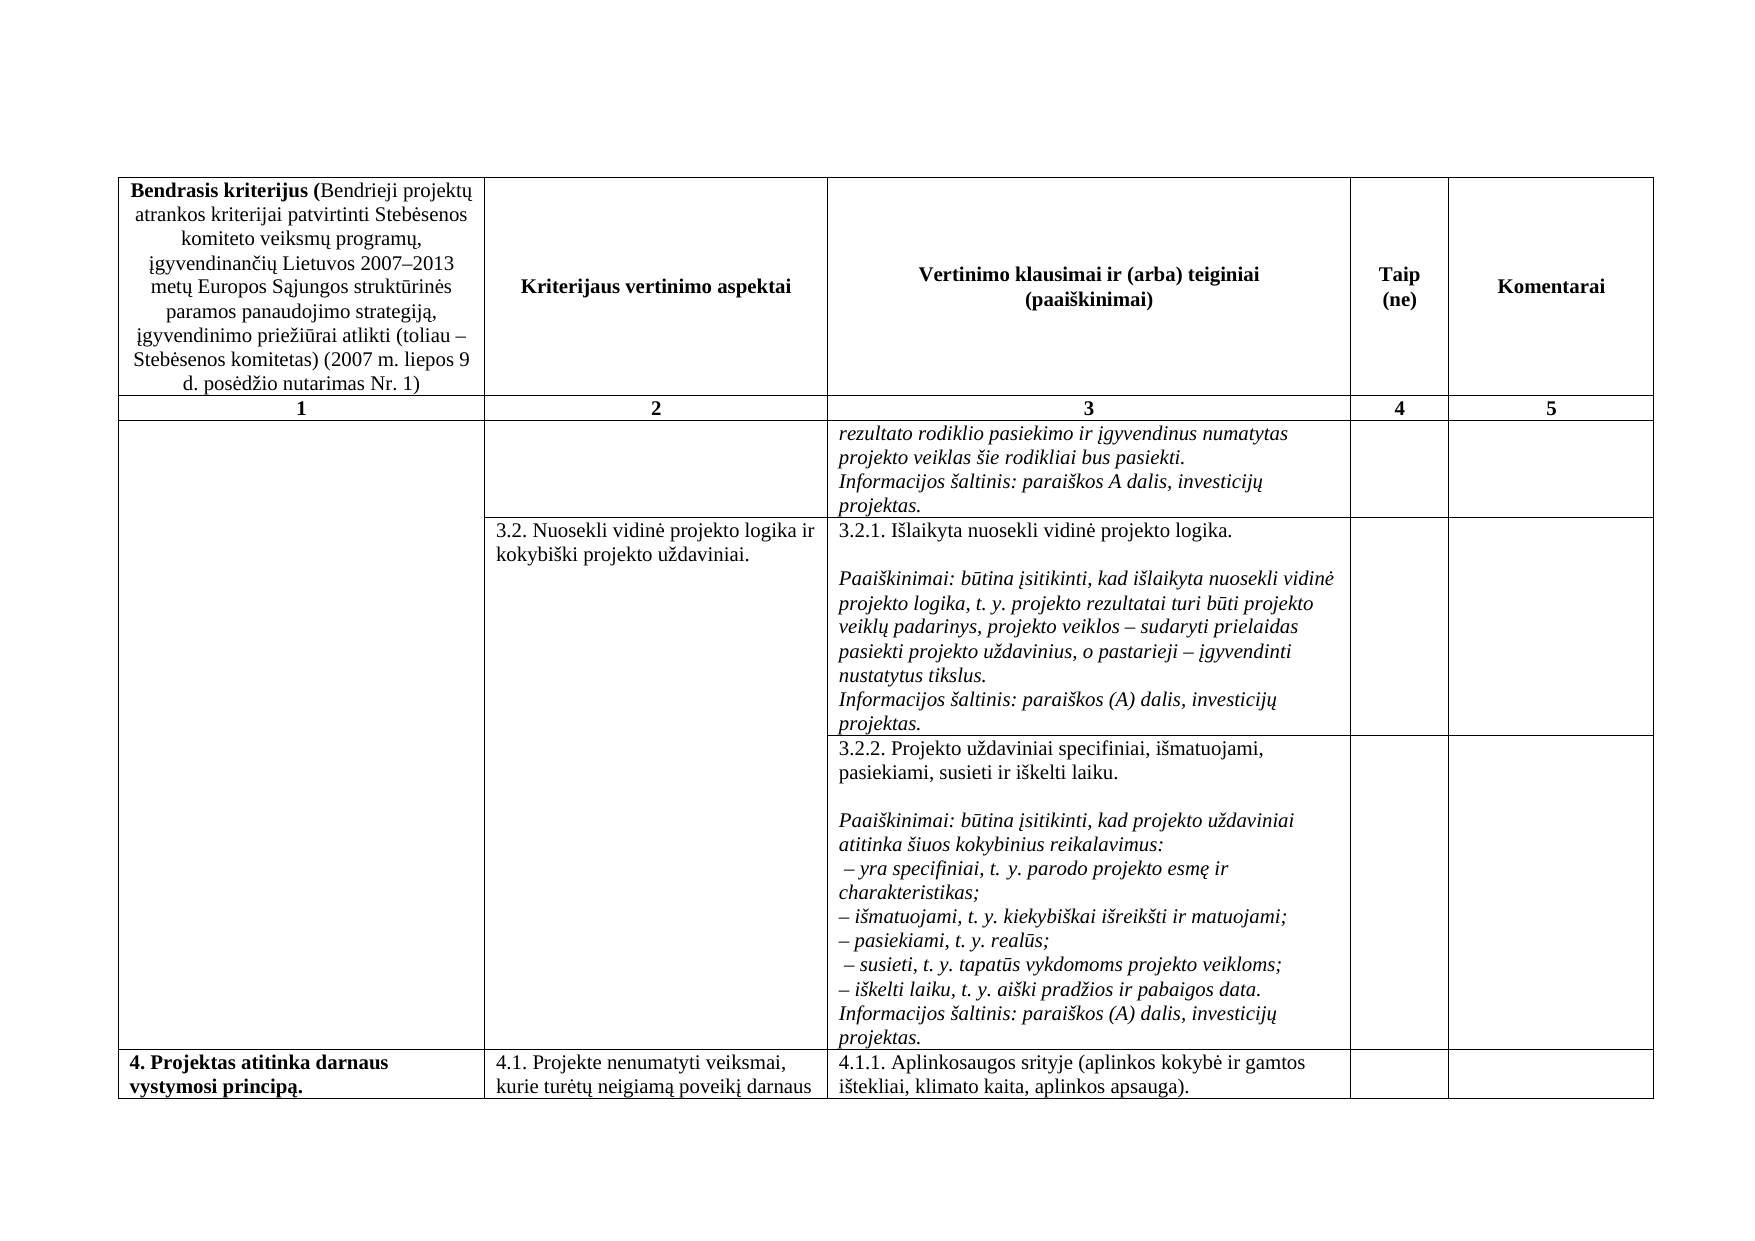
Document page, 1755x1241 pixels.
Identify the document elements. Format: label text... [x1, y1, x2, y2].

table_cell 5 [1449, 396, 1653, 420]
table_cell [119, 421, 484, 1049]
table_cell 1 [119, 396, 484, 420]
table_cell [1449, 421, 1653, 517]
table_cell [1351, 1050, 1448, 1098]
table_cell 3 [828, 396, 1350, 420]
table_header Kriterijaus vertinimo aspektai [485, 178, 827, 395]
table_cell 4.1. Projekte nenumatyti veiksmai, kurie turėtų neigiamą poveikį darnaus [485, 1050, 827, 1098]
table_header Bendrasis kriterijus (Bendrieji projektų atrankos kriterijai patvirtinti Stebėsenos komiteto veiksmų programų, įgyvendinančių Lietuvos 2007–2013 metų Europos Sąjungos struktūrinės paramos panaudojimo strategiją, įgyvendinimo priežiūrai atlikti (toliau – Stebėsenos komitetas) (2007 m. liepos 9 d. posėdžio nutarimas Nr. 1) [119, 178, 484, 395]
table_header Vertinimo klausimai ir (arba) teiginiai (paaiškinimai) [828, 178, 1350, 395]
table_cell 4.1.1. Aplinkosaugos srityje (aplinkos kokybė ir gamtos ištekliai, klimato kaita, aplinkos apsauga). [828, 1050, 1350, 1098]
table_cell [1351, 421, 1448, 517]
table_cell [1449, 518, 1653, 735]
table_cell 4. Projektas atitinka darnaus vystymosi principą. [119, 1050, 484, 1098]
table_cell rezultato rodiklio pasiekimo ir įgyvendinus numatytas projekto veiklas šie rodikliai bus pasiekti. Informacijos šaltinis: paraiškos A dalis, investicijų projektas. [828, 421, 1350, 517]
table_header Komentarai [1449, 178, 1653, 395]
table_cell [1351, 518, 1448, 735]
table_cell 3.2.1. Išlaikyta nuosekli vidinė projekto logika. Paaiškinimai: būtina įsitikinti, kad išlaikyta nuosekli vidinė projekto logika, t. y. projekto rezultatai turi būti projekto veiklų padarinys, projekto veiklos – sudaryti prielaidas pasiekti projekto uždavinius, o pastarieji – įgyvendinti nustatytus tikslus. Informacijos šaltinis: paraiškos (A) dalis, investicijų projektas. [828, 518, 1350, 735]
table_cell 3.2. Nuosekli vidinė projekto logika ir kokybiški projekto uždaviniai. [485, 518, 827, 1049]
table_cell [1351, 736, 1448, 1049]
table_header Taip (ne) [1351, 178, 1448, 395]
table_cell 3.2.2. Projekto uždaviniai specifiniai, išmatuojami, pasiekiami, susieti ir iškelti laiku. Paaiškinimai: būtina įsitikinti, kad projekto uždaviniai atitinka šiuos kokybinius reikalavimus: – yra specifiniai, t. y. parodo projekto esmę ir charakteristikas; – išmatuojami, t. y. kiekybiškai išreikšti ir matuojami; – pasiekiami, t. y. realūs; – susieti, t. y. tapatūs vykdomoms projekto veikloms; – iškelti laiku, t. y. aiški pradžios ir pabaigos data. Informacijos šaltinis: paraiškos (A) dalis, investicijų projektas. [828, 736, 1350, 1049]
table_cell [1449, 736, 1653, 1049]
table_cell [1449, 1050, 1653, 1098]
table_cell 2 [485, 396, 827, 420]
table_cell 4 [1351, 396, 1448, 420]
table_cell [485, 421, 827, 517]
